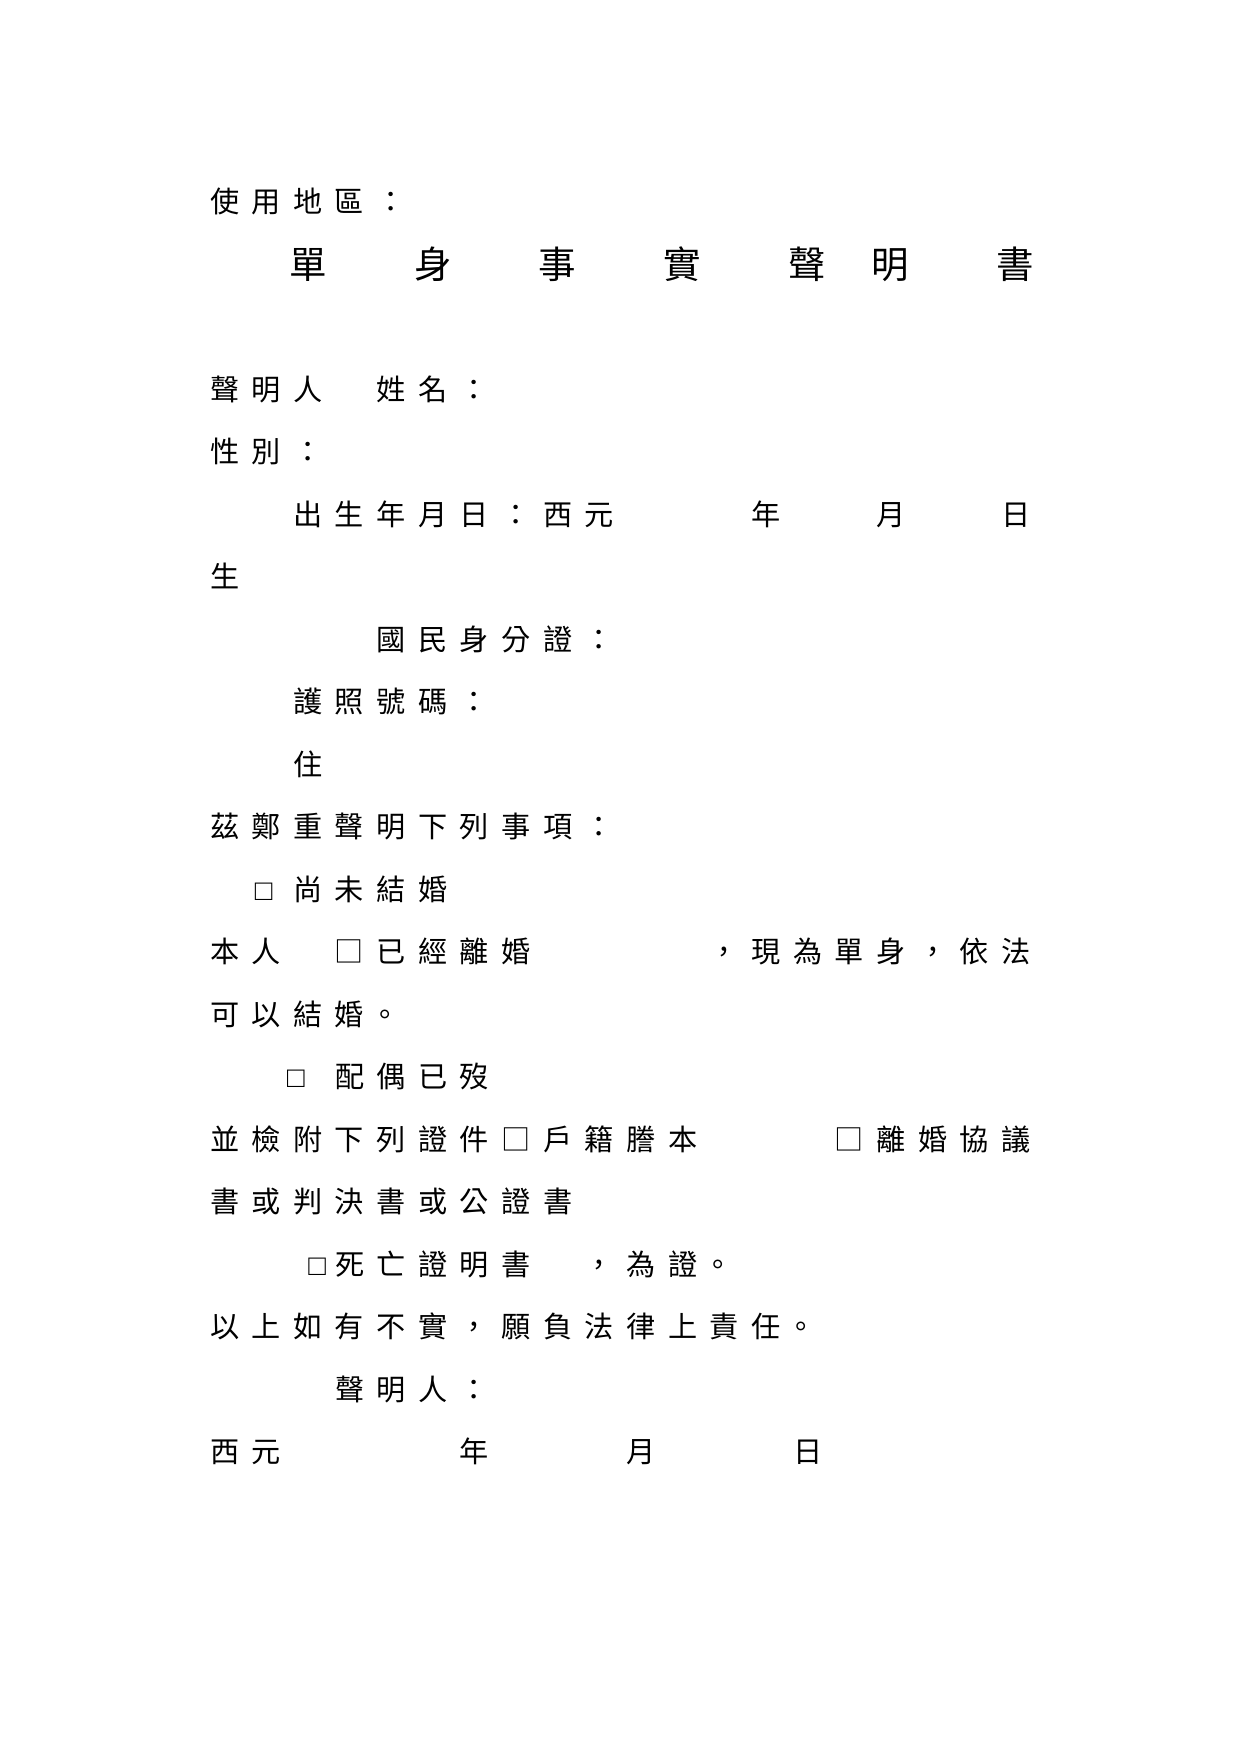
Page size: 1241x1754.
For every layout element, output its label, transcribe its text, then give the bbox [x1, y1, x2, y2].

text 本人 □已經離婚 ，現為單身，依法可以結婚。 [203, 908, 1037, 1033]
text 以上如有不實，願負法律上責任。 [203, 1283, 1037, 1346]
text 聲明人： [203, 1346, 1037, 1408]
list 配偶已歿 [271, 1033, 1037, 1096]
text □死亡證明書 ，為證。 [203, 1221, 1037, 1283]
text 國民身分證： [203, 596, 1037, 658]
text 並檢附下列證件□戶籍謄本 □離婚協議書或判決書或公證書 [203, 1096, 1037, 1221]
text 單 身 事 實 聲 明 書 [203, 221, 1037, 283]
text 出生年月日：西元 年 月 日生 [203, 471, 1037, 596]
text 護照號碼： [203, 658, 1037, 721]
text □尚未結婚 [203, 846, 1037, 908]
text 聲明人 姓名： 性別： [203, 346, 1037, 471]
text 住 [203, 721, 1037, 783]
text 茲鄭重聲明下列事項： [203, 783, 1037, 846]
text 西元 年 月 日 [203, 1408, 1037, 1471]
text 使用地區： [203, 158, 1037, 221]
